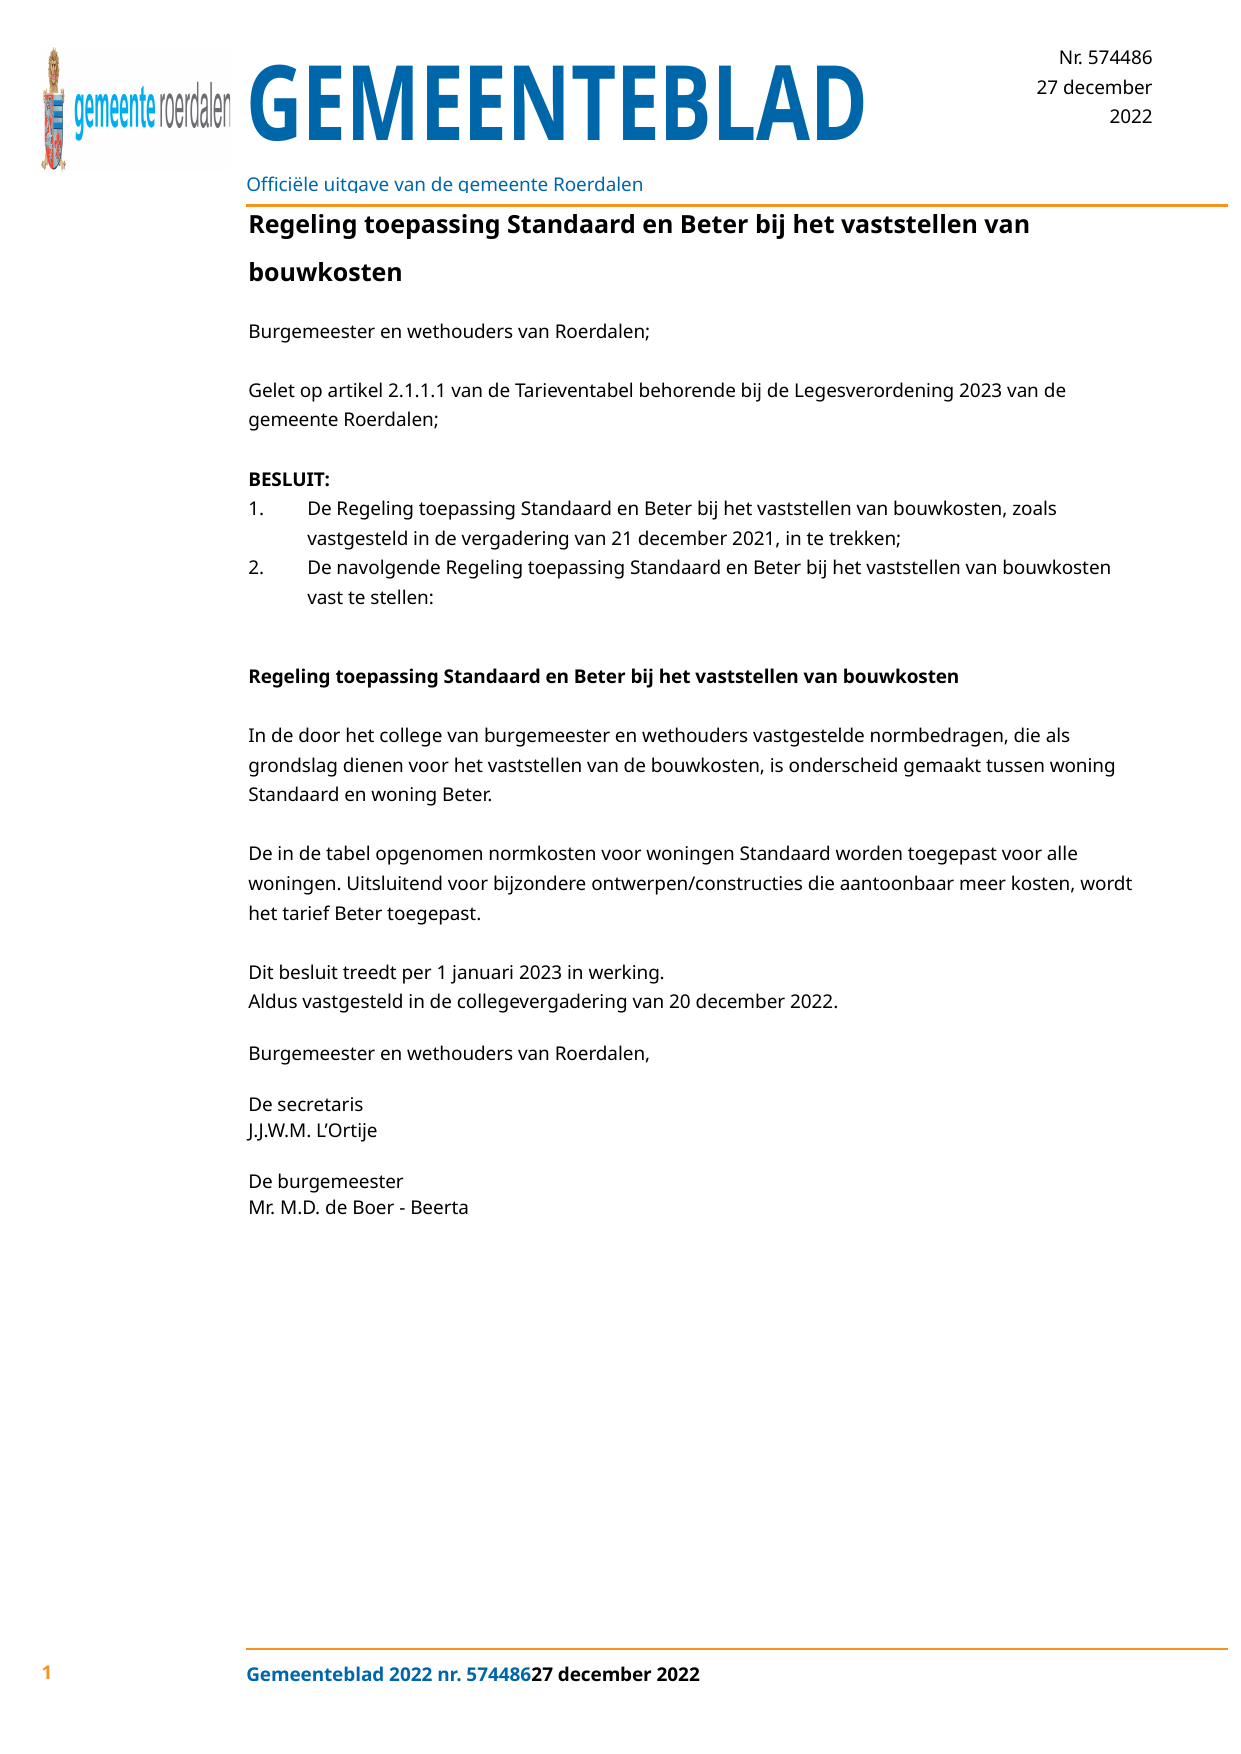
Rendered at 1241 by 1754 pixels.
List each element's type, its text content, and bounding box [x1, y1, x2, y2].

text In de door het college van burgemeester en wethouders vastgestelde normbedragen, die als grondslag dienen voor het vaststellen van de bouwkosten, is onderscheid gemaakt tussen woning Standaard en woning Beter. [248, 722, 1152, 807]
text Regeling toepassing Standaard en Beter bij het vaststellen van bouwkosten [248, 207, 1152, 288]
text gemeente Roerdalen; [248, 407, 1152, 432]
text Mr. M.D. de Boer - Beerta [248, 1194, 1152, 1220]
text Regeling toepassing Standaard en Beter bij het vaststellen van bouwkosten [248, 663, 1152, 689]
text De in de tabel opgenomen normkosten voor woningen Standaard worden toegepast voor alle woningen. Uitsluitend voor bijzondere ontwerpen/constructies die aantoonbaar meer kosten, wordt het tarief Beter toegepast. [248, 841, 1152, 925]
text J.J.W.M. L’Ortije [248, 1117, 1152, 1143]
text BESLUIT: [248, 466, 1152, 492]
list De Regeling toepassing Standaard en Beter bij het vaststellen van bouwkosten, zoals vastgesteld in de vergadering van 21 december 2021, in te trekken; [248, 495, 1152, 551]
text Dit besluit treedt per 1 januari 2023 in werking. [248, 959, 1152, 984]
text Gelet op artikel 2.1.1.1 van de Tarieventabel behorende bij de Legesverordening 2023 van de [248, 377, 1152, 403]
text De secretaris [248, 1091, 1152, 1117]
text Aldus vastgesteld in de collegevergadering van 20 december 2022. [248, 988, 1152, 1014]
text De burgemeester [248, 1168, 1152, 1194]
text Burgemeester en wethouders van Roerdalen; [248, 318, 1152, 344]
picture [41, 47, 231, 172]
text Burgemeester en wethouders van Roerdalen, [248, 1040, 1152, 1066]
list De navolgende Regeling toepassing Standaard en Beter bij het vaststellen van bouwkosten vast te stellen: [248, 554, 1152, 610]
